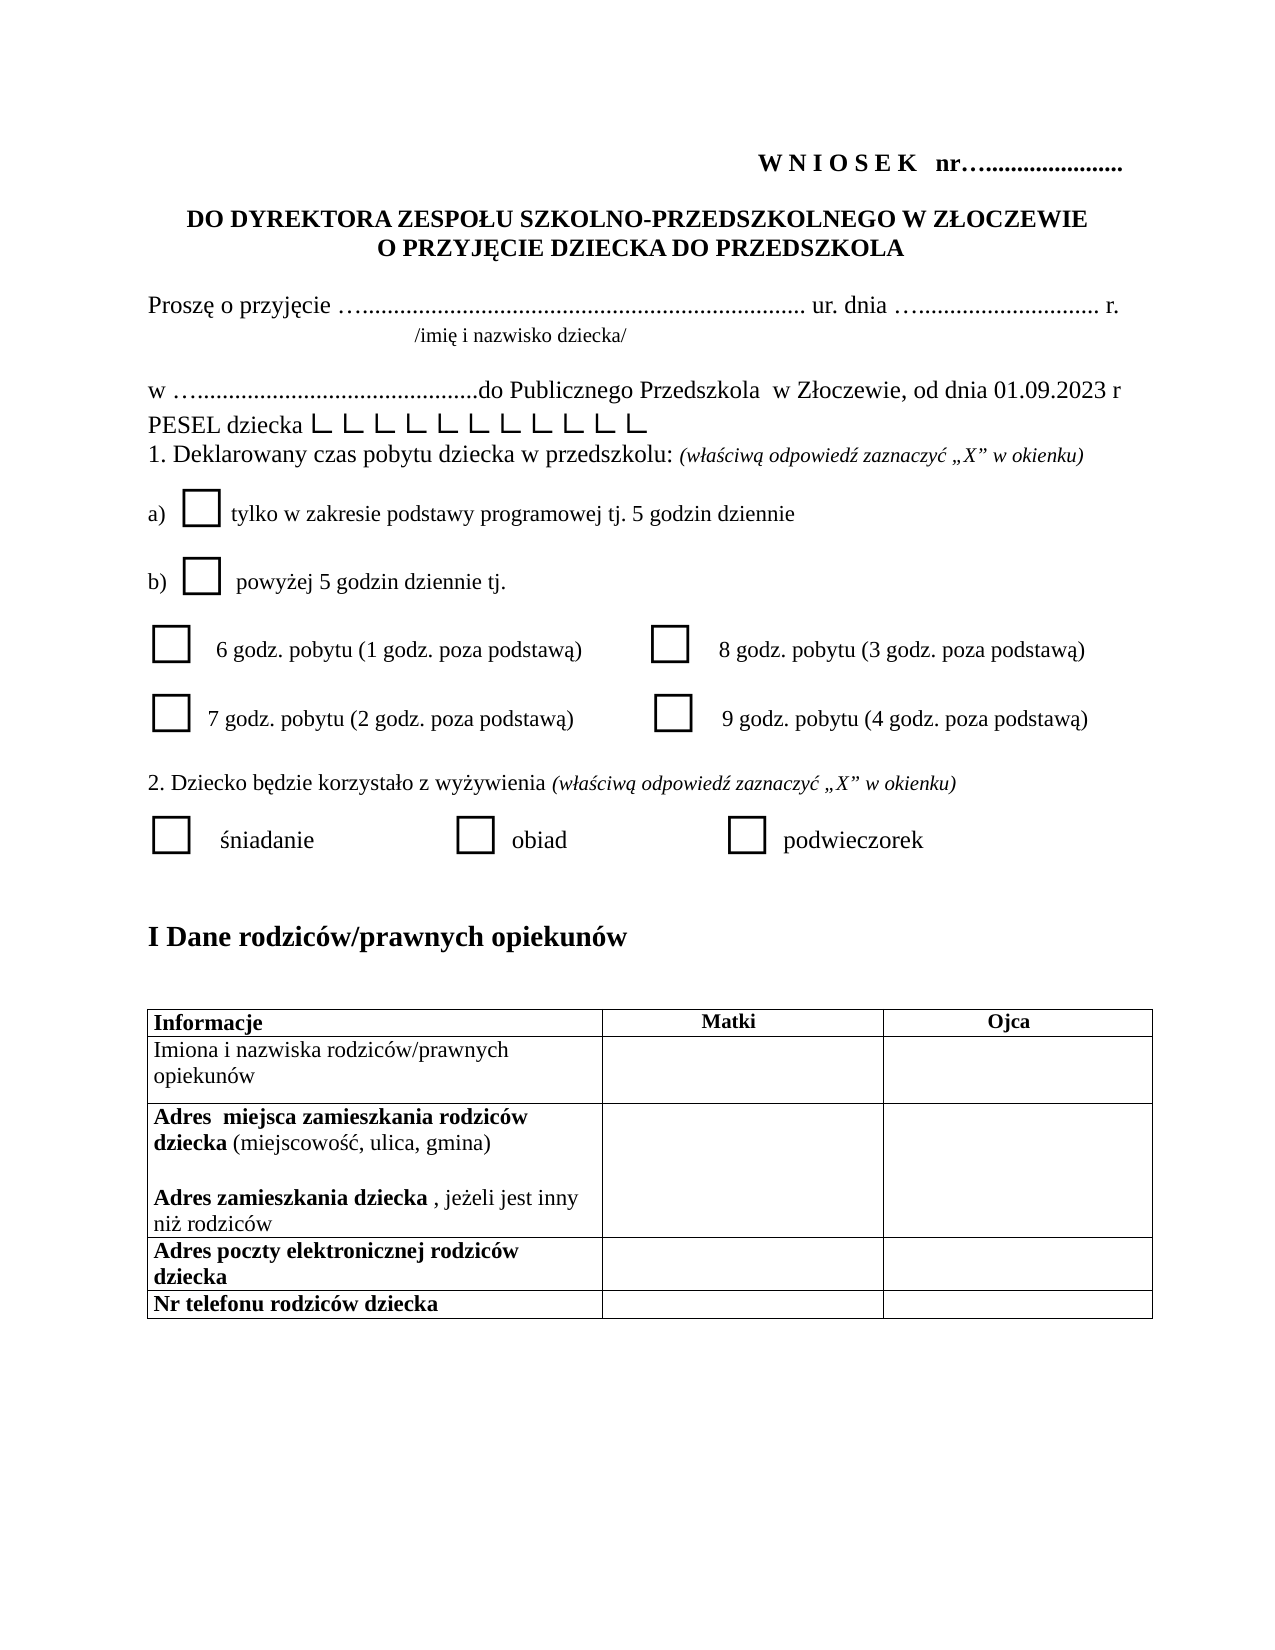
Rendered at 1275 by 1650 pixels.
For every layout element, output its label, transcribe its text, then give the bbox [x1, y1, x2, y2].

text b) □ powyżej 5 godzin dziennie tj. [148, 536, 1127, 604]
table_cell [884, 1291, 1152, 1318]
text 1. Deklarowany czas pobytu dziecka w przedszkolu: (właściwą odpowiedź zaznaczyć „X” w okienku) [148, 439, 1127, 468]
table_cell [603, 1238, 883, 1289]
text □ 6 godz. pobytu (1 godz. poza podstawą) □ 8 godz. pobytu (3 godz. poza podstawą) [148, 604, 1127, 672]
text □ 7 godz. pobytu (2 godz. poza podstawą) □ 9 godz. pobytu (4 godz. poza podstawą) [148, 672, 1127, 741]
table_cell [884, 1037, 1152, 1102]
text /imię i nazwisko dziecka/ [148, 319, 1127, 347]
table_header Informacje [148, 1010, 602, 1036]
text O PRZYJĘCIE DZIECKA DO PRZEDSZKOLA [148, 233, 1127, 262]
table_cell [603, 1037, 883, 1102]
table_cell Nr telefonu rodziców dziecka [148, 1291, 602, 1318]
text □ śniadanie □ obiad □ podwieczorek [148, 795, 1127, 863]
text Proszę o przyjęcie …....................................................................... ur. dnia …............................. r. [148, 290, 1127, 319]
table_cell [603, 1291, 883, 1318]
text I Dane rodziców/prawnych opiekunów [148, 919, 1127, 953]
table_cell [884, 1238, 1152, 1289]
table_cell Adres poczty elektronicznej rodziców dziecka [148, 1238, 602, 1289]
text w ….............................................do Publicznego Przedszkola w Złoczewie, od dnia 01.09.2023 r [148, 375, 1127, 404]
table_cell [603, 1104, 883, 1236]
text 2. Dziecko będzie korzystało z wyżywienia (właściwą odpowiedź zaznaczyć „X” w okienku) [148, 769, 1127, 795]
text W N I O S E K nr…...................... [148, 148, 1127, 176]
text DO DYREKTORA ZESPOŁU SZKOLNO-PRZEDSZKOLNEGO W ZŁOCZEWIE [148, 204, 1127, 233]
table_header Ojca [884, 1010, 1152, 1036]
text PESEL dziecka ∟ ∟ ∟ ∟ ∟ ∟ ∟ ∟ ∟ ∟ ∟ [148, 404, 1127, 439]
text a) □ tylko w zakresie podstawy programowej tj. 5 godzin dziennie [148, 468, 1127, 536]
table_cell [884, 1104, 1152, 1236]
table_cell Adres miejsca zamieszkania rodziców dziecka (miejscowość, ulica, gmina) Adres zamieszkania dziecka , jeżeli jest inny niż rodziców [148, 1104, 602, 1236]
table_cell Imiona i nazwiska rodziców/prawnych opiekunów [148, 1037, 602, 1102]
table_header Matki [603, 1010, 883, 1036]
